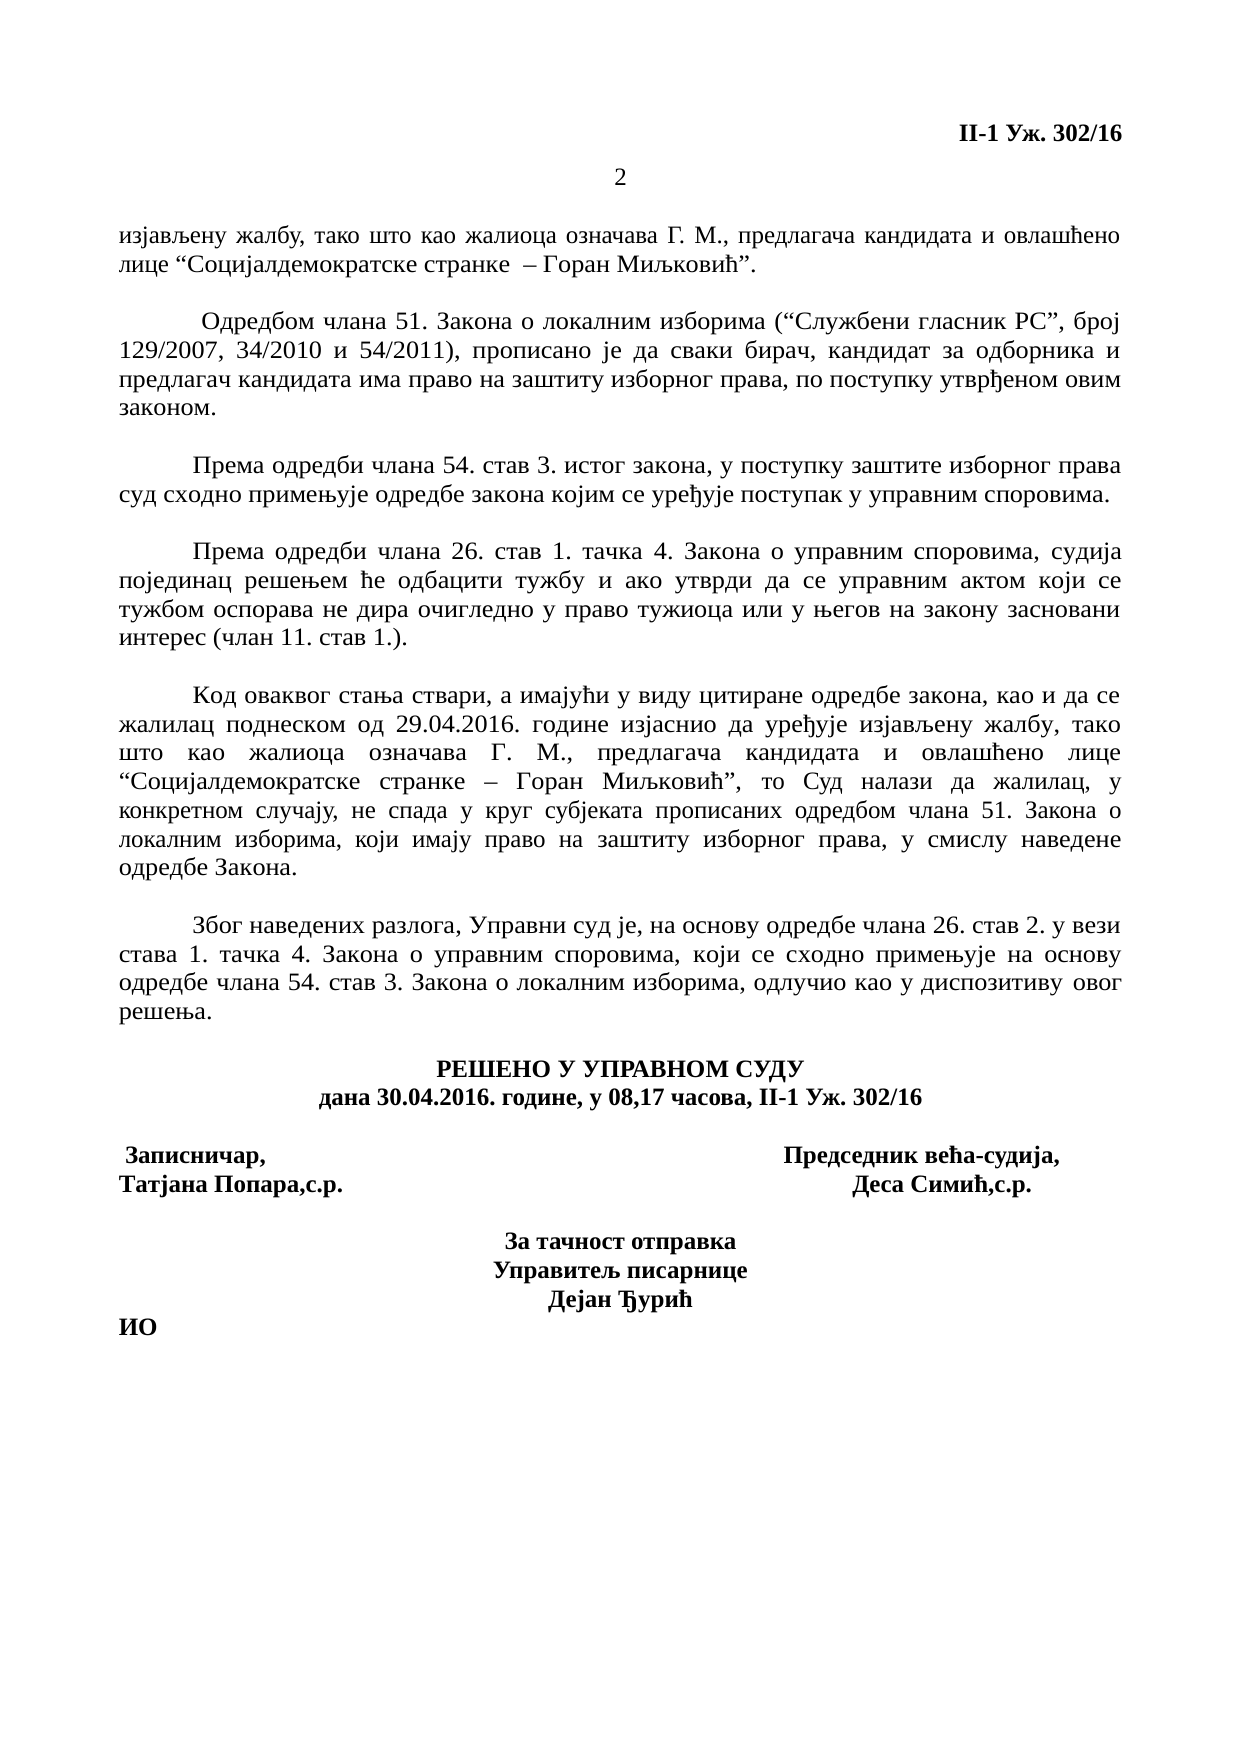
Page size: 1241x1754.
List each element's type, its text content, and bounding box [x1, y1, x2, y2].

text Код оваквог стања ствари, а имајући у виду цитиране одредбе закона, као и да се жалилац поднеском од 29.04.2016. године изјаснио да уређује изјављену жалбу, тако што као жалиоца означава Г. М., предлагача кандидата и овлашћено лице “Социјалдемократске странке – Горан Миљковић”, то Суд налази да жалилац, у конкретном случају, не спада у круг субјеката прописаних одредбом члана 51. Закона о локалним изборима, који имају право на заштиту изборног права, у смислу наведене одредбе Закона. [118, 680, 1122, 881]
text дана 30.04.2016. године, у 08,17 часова, II-1 Уж. 302/16 [118, 1082, 1122, 1111]
text Записничар, Председник већа-судија, [118, 1140, 1120, 1169]
text Татјана Попара,с.р. Деса Симић,с.р. [118, 1169, 1120, 1197]
text Према одредби члана 26. став 1. тачка 4. Закона о управним споровима, судија појединац решењем ће одбацити тужбу и ако утврди да се управним актом који се тужбом оспорава не дира очигледно у право тужиоца или у његов на закону засновани интерес (члан 11. став 1.). [118, 536, 1122, 651]
text Због наведених разлога, Управни суд је, на основу одредбе члана 26. став 2. у вези става 1. тачка 4. Закона о управним споровима, који се сходно примењује на основу одредбе члана 54. став 3. Закона о локалним изборима, одлучио као у диспозитиву овог решења. [118, 910, 1122, 1025]
text Одредбом члана 51. Закона о локалним изборима (“Службени гласник РС”, број 129/2007, 34/2010 и 54/2011), прописано је да сваки бирач, кандидат за одборника и предлагач кандидата има право на заштиту изборног права, по поступку утврђеном овим законом. [118, 306, 1122, 421]
text изјављену жалбу, тако што као жалиоца означава Г. М., предлагача кандидата и овлашћено лице “Социјалдемократске странке – Горан Миљковић”. [118, 220, 1122, 277]
text ИО [118, 1312, 1120, 1341]
text За тачност отправка [118, 1226, 1122, 1255]
text РЕШЕНО У УПРАВНОМ СУДУ [118, 1054, 1122, 1082]
text Управитељ писарнице [118, 1255, 1122, 1284]
text Дејан Ђурић [118, 1284, 1122, 1312]
text Према одредби члана 54. став 3. истог закона, у поступку заштите изборног права суд сходно примењује одредбе закона којим се уређује поступак у управним споровима. [118, 450, 1122, 507]
